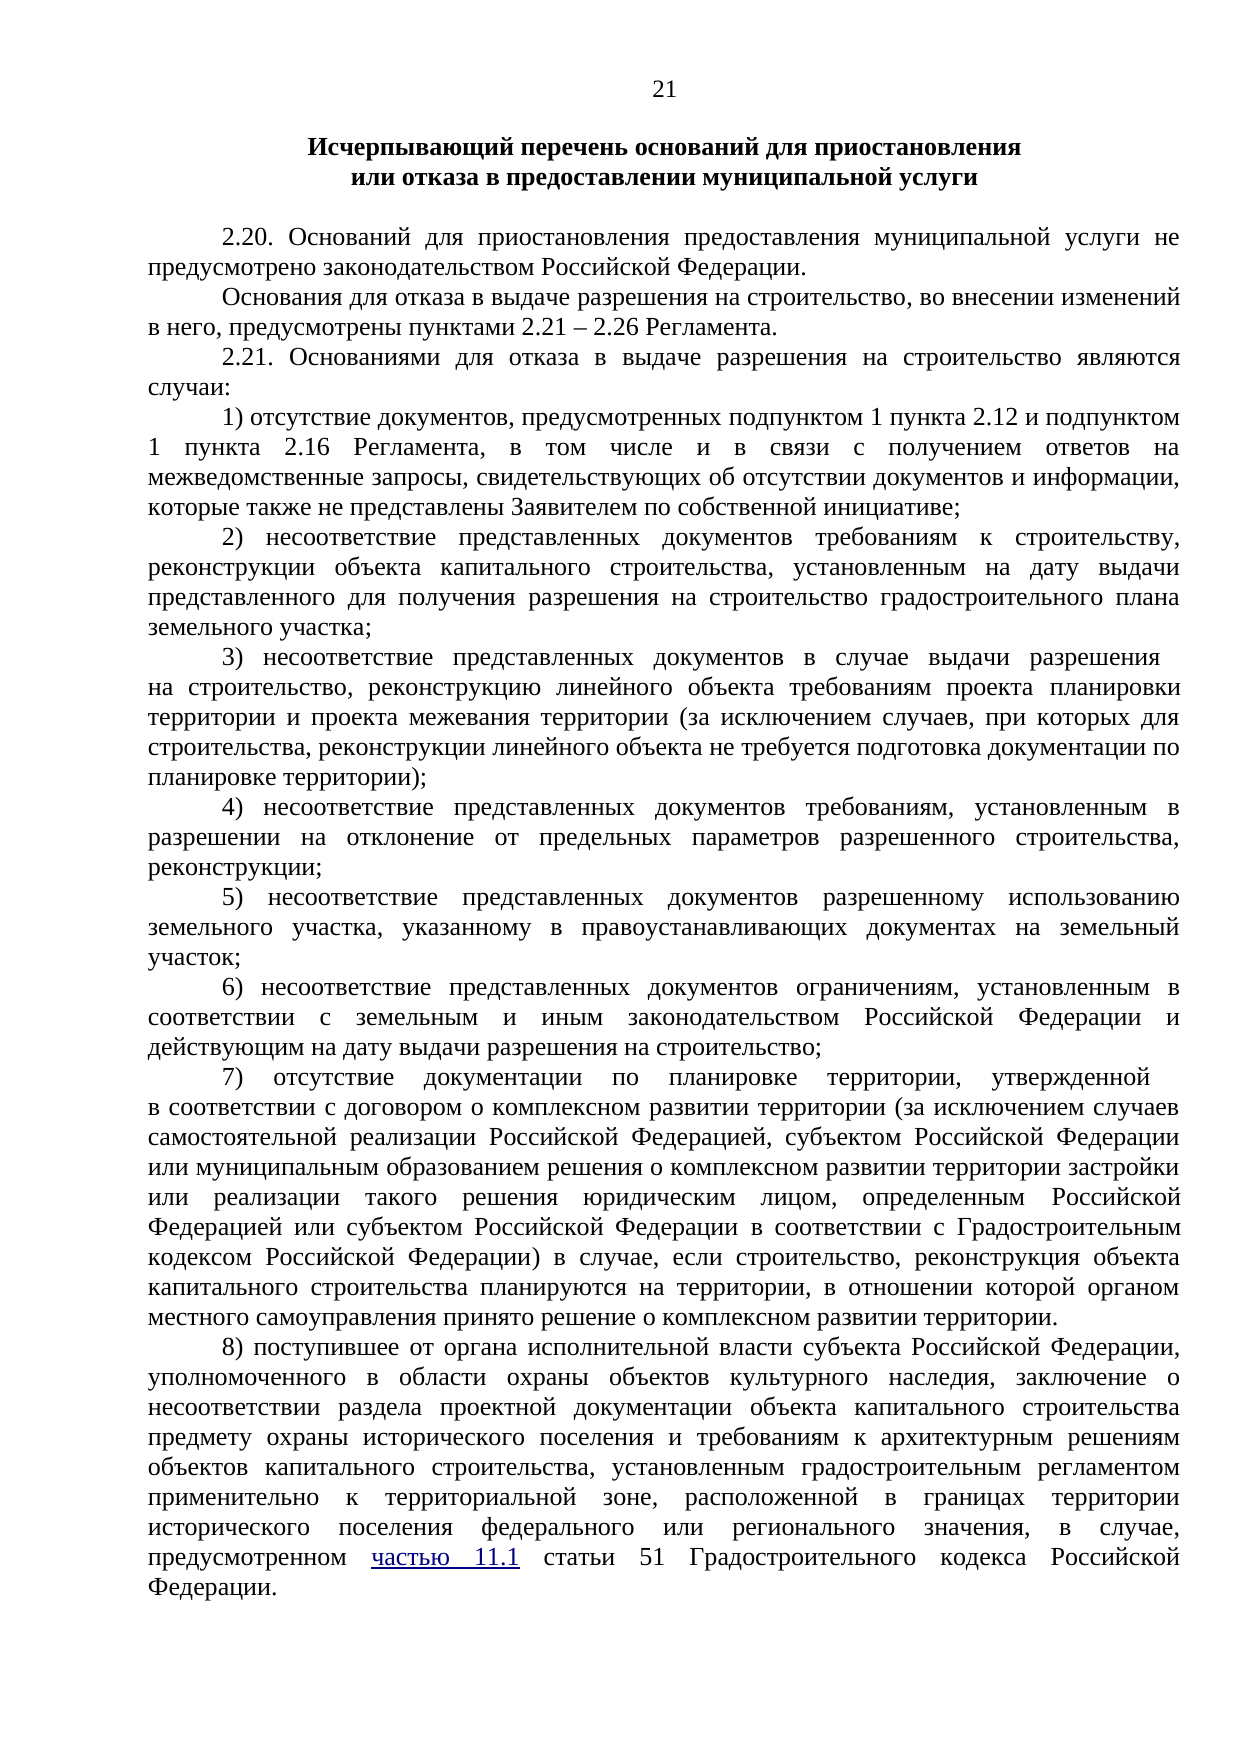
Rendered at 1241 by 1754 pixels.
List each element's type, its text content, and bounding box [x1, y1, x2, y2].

text 2) несоответствие представленных документов требованиям к строительству, реконструкции объекта капитального строительства, установленным на дату выдачи представленного для получения разрешения на строительство градостроительного плана земельного участка; [148, 521, 1181, 641]
text 8) поступившее от органа исполнительной власти субъекта Российской Федерации, уполномоченного в области охраны объектов культурного наследия, заключение о несоответствии раздела проектной документации объекта капитального строительства предмету охраны исторического поселения и требованиям к архитектурным решениям объектов капитального строительства, установленным градостроительным регламентом применительно к территориальной зоне, расположенной в границах территории исторического поселения федерального или регионального значения, в случае, предусмотренном частью 11.1 статьи 51 Градостроительного кодекса Российской Федерации. [148, 1331, 1181, 1601]
text 6) несоответствие представленных документов ограничениям, установленным в соответствии с земельным и иным законодательством Российской Федерации и действующим на дату выдачи разрешения на строительство; [148, 971, 1181, 1061]
text 2.21. Основаниями для отказа в выдаче разрешения на строительство являются случаи: [148, 341, 1181, 401]
text Основания для отказа в выдаче разрешения на строительство, во внесении изменений в него, предусмотрены пунктами 2.21 – 2.26 Регламента. [148, 281, 1181, 341]
text 1) отсутствие документов, предусмотренных подпунктом 1 пункта 2.12 и подпунктом 1 пункта 2.16 Регламента, в том числе и в связи с получением ответов на межведомственные запросы, свидетельствующих об отсутствии документов и информации, которые также не представлены Заявителем по собственной инициативе; [148, 401, 1181, 521]
text 3) несоответствие представленных документов в случае выдачи разрешения на строительство, реконструкцию линейного объекта требованиям проекта планировки территории и проекта межевания территории (за исключением случаев, при которых для строительства, реконструкции линейного объекта не требуется подготовка документации по планировке территории); [148, 641, 1181, 791]
text Исчерпывающий перечень оснований для приостановления [148, 131, 1181, 161]
text 4) несоответствие представленных документов требованиям, установленным в разрешении на отклонение от предельных параметров разрешенного строительства, реконструкции; [148, 791, 1181, 881]
text 5) несоответствие представленных документов разрешенному использованию земельного участка, указанному в правоустанавливающих документах на земельный участок; [148, 881, 1181, 971]
text 7) отсутствие документации по планировке территории, утвержденной в соответствии с договором о комплексном развитии территории (за исключением случаев самостоятельной реализации Российской Федерацией, субъектом Российской Федерации или муниципальным образованием решения о комплексном развитии территории застройки или реализации такого решения юридическим лицом, определенным Российской Федерацией или субъектом Российской Федерации в соответствии с Градостроительным кодексом Российской Федерации) в случае, если строительство, реконструкция объекта капитального строительства планируются на территории, в отношении которой органом местного самоуправления принято решение о комплексном развитии территории. [148, 1061, 1181, 1331]
text или отказа в предоставлении муниципальной услуги [148, 161, 1181, 191]
text 2.20. Оснований для приостановления предоставления муниципальной услуги не предусмотрено законодательством Российской Федерации. [148, 221, 1181, 281]
